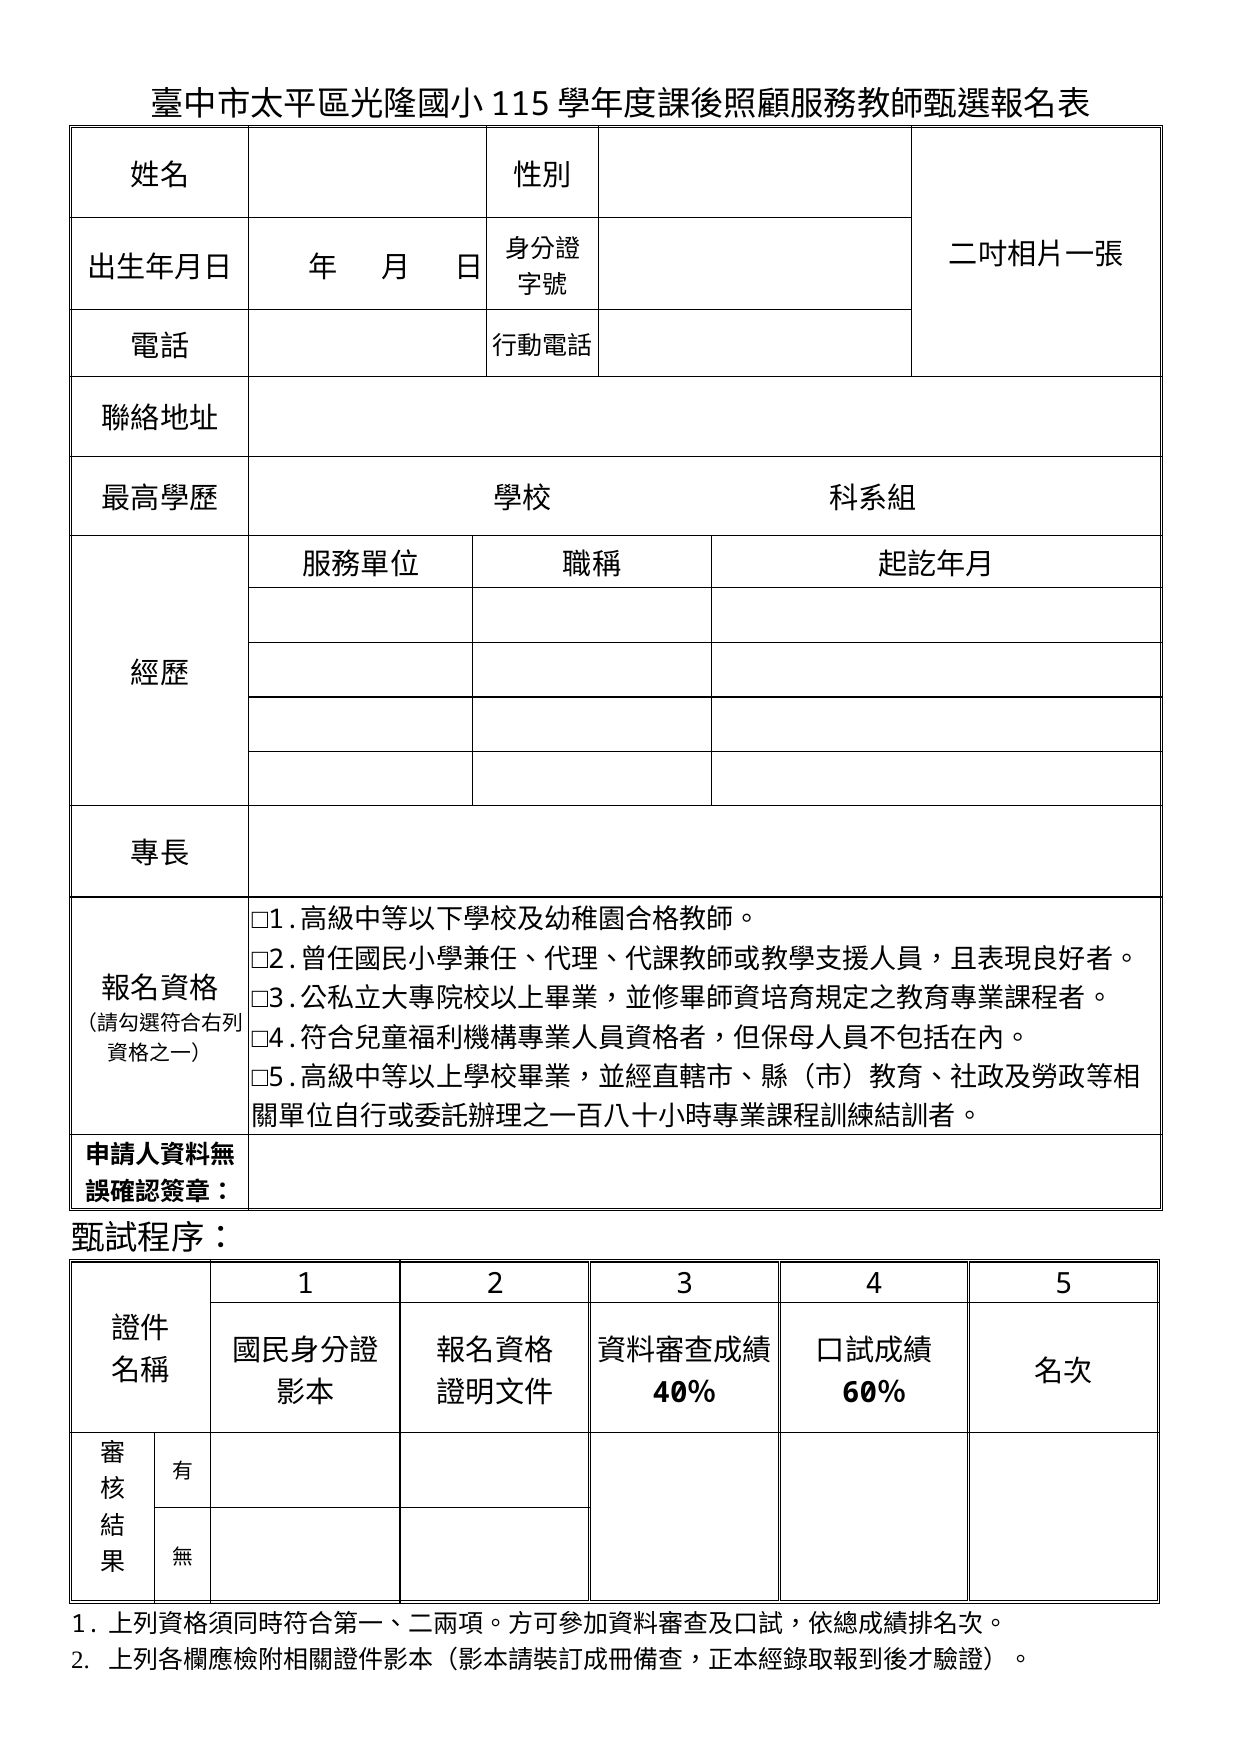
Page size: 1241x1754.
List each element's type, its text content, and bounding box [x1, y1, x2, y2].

table_cell 報名資格 證明文件 [401, 1303, 588, 1432]
table_cell [970, 1433, 1157, 1600]
table_cell [211, 1433, 399, 1507]
table_cell [712, 588, 1160, 642]
table_header [249, 128, 486, 217]
table_cell 職稱 [473, 536, 711, 587]
table_cell 起訖年月 [712, 536, 1160, 587]
table_cell [249, 588, 472, 642]
table_cell 報名資格 （請勾選符合右列資格之一） [72, 898, 248, 1134]
table_cell [401, 1433, 588, 1507]
table_header 4 [781, 1263, 967, 1302]
table_cell 服務單位 [249, 536, 472, 587]
table_cell 聯絡地址 [72, 377, 248, 456]
table_header 二吋相片一張 [912, 128, 1160, 376]
table_cell 名次 [970, 1303, 1157, 1432]
table_cell 資料審查成績 40％ [591, 1303, 778, 1432]
table_cell 最高學歷 [72, 457, 248, 535]
text 臺中市太平區光隆國小115學年度課後照顧服務教師甄選報名表 [71, 77, 1169, 125]
table_cell 學校 科系組 [249, 457, 1160, 535]
table_cell 年 月 日 [249, 218, 486, 308]
table_cell 口試成績 60％ [781, 1303, 967, 1432]
table_cell [781, 1433, 967, 1600]
table_header 性別 [487, 128, 598, 217]
table_cell [249, 377, 1160, 456]
table_cell [473, 588, 711, 642]
table_cell [599, 218, 911, 308]
table_header 證件 名稱 [72, 1263, 210, 1432]
list 上列資格須同時符合第一、二兩項。方可參加資料審查及口試，依總成績排名次。 [71, 1603, 1169, 1640]
table_cell [211, 1508, 399, 1600]
table_cell [599, 310, 911, 376]
table_header 姓名 [72, 128, 248, 217]
table_header 2 [401, 1263, 588, 1302]
list 上列各欄應檢附相關證件影本（影本請裝訂成冊備查，正本經錄取報到後才驗證）。 [71, 1640, 1169, 1676]
table_cell [249, 698, 472, 751]
table_cell [249, 806, 1160, 896]
table_cell □1.高級中等以下學校及幼稚園合格教師。 □2.曾任國民小學兼任、代理、代課教師或教學支援人員，且表現良好者。 □3.公私立大專院校以上畢業，並修畢師資培育規定之教育專業課程者。 □4.符合兒童福利機構專業人員資格者，但保母人員不包括在內。 □5.高級中等以上學校畢業，並經直轄市、縣（市）教育、社政及勞政等相關單位自行或委託辦理之一百八十小時專業課程訓練結訓者。 [249, 898, 1160, 1134]
table_cell [249, 752, 472, 805]
table_cell [473, 752, 711, 805]
table_cell 行動電話 [487, 310, 598, 376]
table_header 1 [211, 1263, 399, 1302]
table_cell [712, 752, 1160, 805]
table_cell 申請人資料無誤確認簽章： [72, 1135, 248, 1208]
table_cell [401, 1508, 588, 1600]
table_cell 身分證 字號 [487, 218, 598, 308]
table_cell [591, 1433, 778, 1600]
table_cell 經歷 [72, 536, 248, 805]
table_header 5 [970, 1263, 1157, 1302]
table_header [599, 128, 911, 217]
text 甄試程序： [71, 1211, 1169, 1259]
table_cell [249, 310, 486, 376]
table_cell 國民身分證 影本 [211, 1303, 399, 1432]
table_cell [712, 698, 1160, 751]
table_cell 電話 [72, 310, 248, 376]
table_cell 有 [155, 1433, 210, 1507]
table_cell [249, 643, 472, 696]
table_cell [473, 698, 711, 751]
table_cell 審 核 結 果 [72, 1433, 154, 1600]
table_cell 專長 [72, 806, 248, 896]
table_cell [712, 643, 1160, 696]
table_cell 出生年月日 [72, 218, 248, 308]
table_cell 無 [155, 1508, 210, 1600]
table_header 3 [591, 1263, 778, 1302]
table_cell [473, 643, 711, 696]
table_cell [249, 1135, 1160, 1208]
